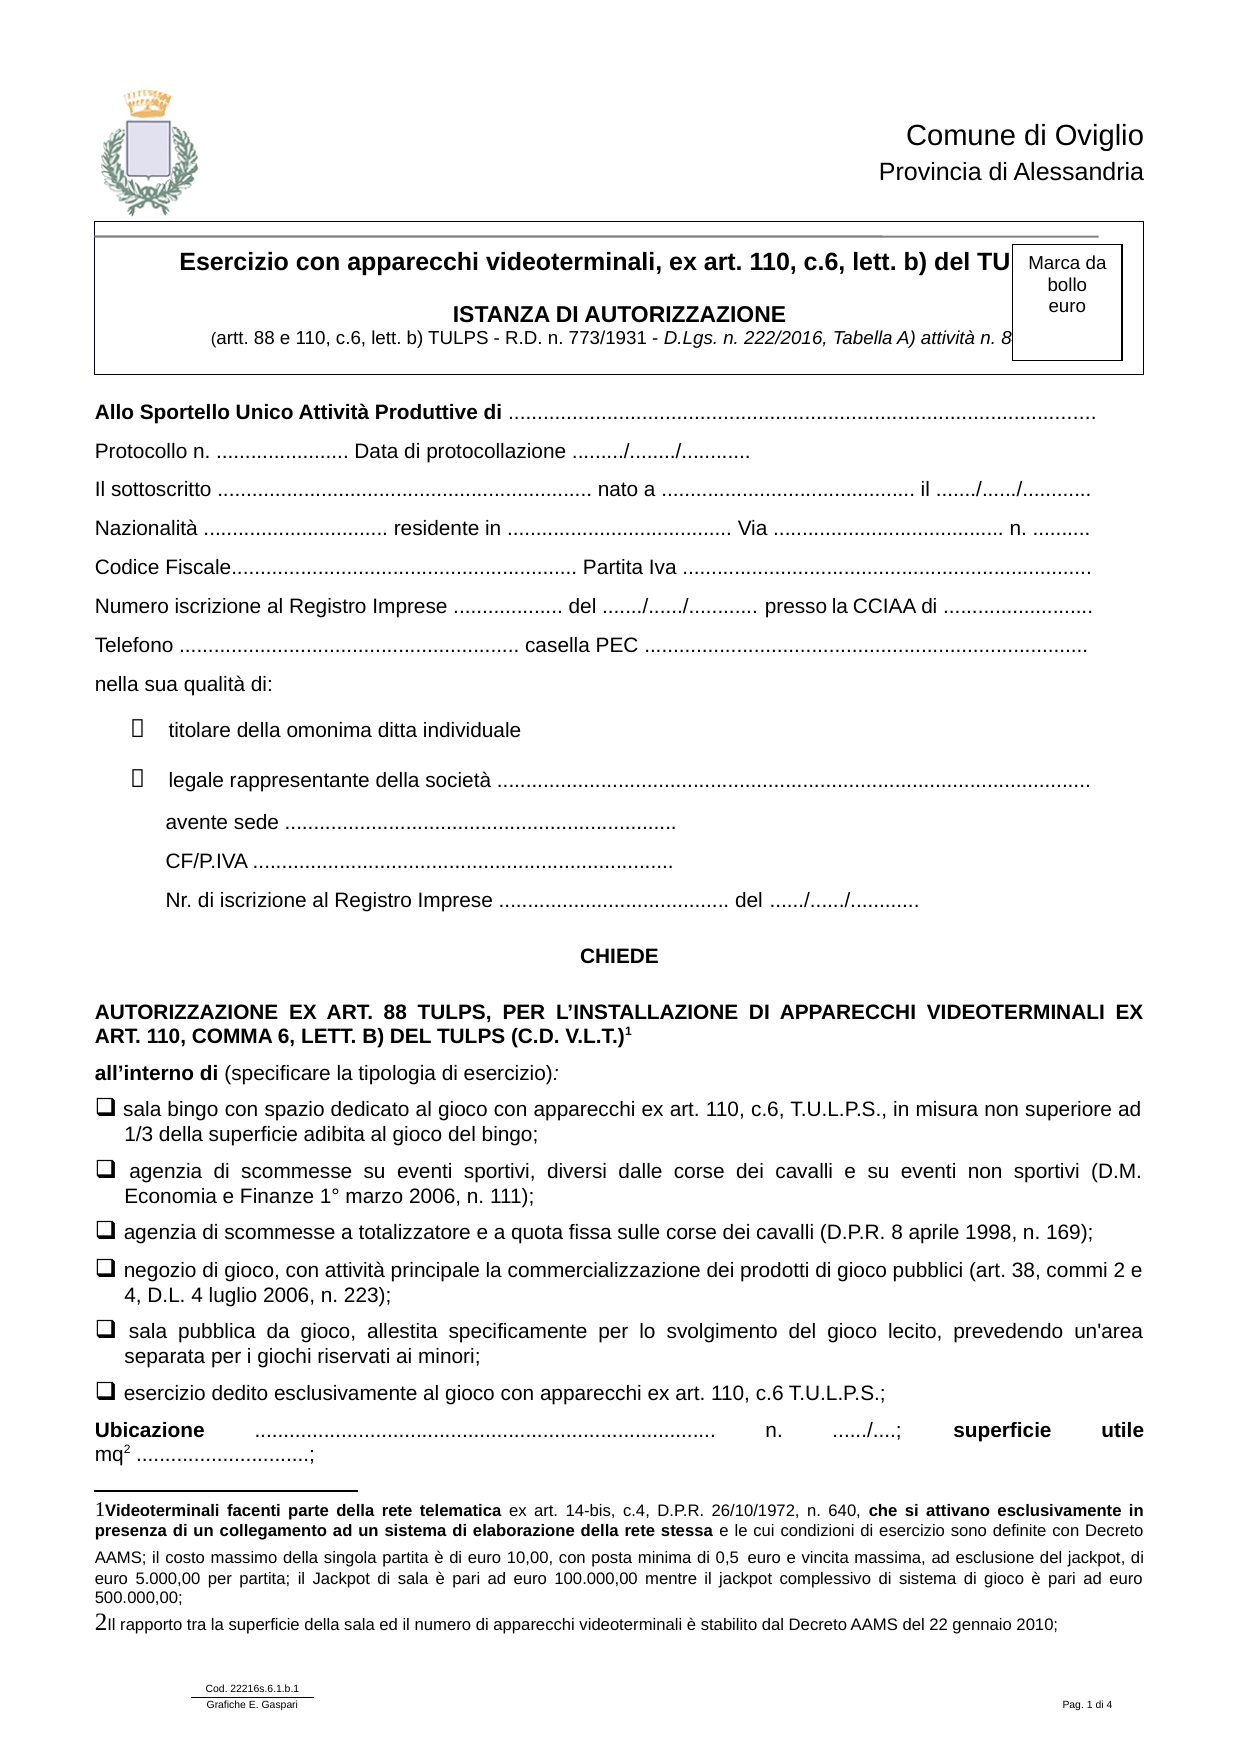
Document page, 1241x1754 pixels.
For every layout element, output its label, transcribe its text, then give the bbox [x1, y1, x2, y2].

text Il rapporto tra la superficie della sala ed il numero di apparecchi videoterminali è stabilito dal Decreto AAMS del 22 gennaio 2010; [94, 1607, 1144, 1636]
text Telefono ........................................................... casella PEC ............................................................................. [94, 633, 1144, 657]
text all’interno di (specificare la tipologia di esercizio): [94, 1061, 1144, 1084]
text Videoterminali facenti parte della rete telematica ex art. 14-bis, c.4, D.P.R. 26/10/1972, n. 640, che si attivano esclusivamente in presenza di un collegamento ad un sistema di elaborazione della rete stessa e le cui condizioni di esercizio sono definite con Decreto AAMS; il costo massimo della singola partita è di euro 10,00, con posta minima di 0,5 euro e vincita massima, ad esclusione del jackpot, di euro 5.000,00 per partita; il Jackpot di sala è pari ad euro 100.000,00 mentre il jackpot complessivo di sistema di gioco è pari ad euro 500.000,00; [94, 1497, 1144, 1607]
text Codice Fiscale............................................................ Partita Iva ....................................................................... [94, 555, 1144, 579]
text Numero iscrizione al Registro Imprese ................... del ......./....../............ presso la CCIAA di .......................... [94, 594, 1144, 618]
text Provincia di Alessandria [200, 157, 1144, 185]
text Comune di Oviglio [200, 118, 1144, 152]
text Allo Sportello Unico Attività Produttive di [94, 399, 1144, 423]
text  negozio di gioco, con attività principale la commercializzazione dei prodotti di gioco pubblici (art. 38, commi 2 e 4, D.L. 4 luglio 2006, n. 223); [94, 1257, 1144, 1306]
text  sala bingo con spazio dedicato al gioco con apparecchi ex art. 110, c.6, T.U.L.P.S., in misura non superiore ad 1/3 della superficie adibita al gioco del bingo; [94, 1097, 1144, 1146]
text  titolare della omonima ditta individuale [130, 710, 1144, 744]
text  sala pubblica da gioco, allestita specificamente per lo svolgimento del gioco lecito, prevedendo un'area separata per i giochi riservati ai minori; [94, 1319, 1144, 1368]
text Nr. di iscrizione al Registro Imprese ........................................ del ....../....../............ [165, 888, 1144, 912]
text Protocollo n. ....................... Data di protocollazione ........./......../............ [94, 438, 1144, 462]
text Ubicazione ................................................................................ n. ....../....; superficie utile mq ..............................; [94, 1418, 1144, 1466]
text  esercizio dedito esclusivamente al gioco con apparecchi ex art. 110, c.6 T.U.L.P.S.; [94, 1380, 1144, 1405]
text CHIEDE [94, 944, 1144, 968]
text AUTORIZZAZIONE EX ART. 88 TULPS, PER L’INSTALLAZIONE DI APPARECCHI VIDEOTERMINALI EX ART. 110, COMMA 6, LETT. B) DEL TULPS (C.D. V.L.T.) [94, 1000, 1144, 1048]
text nella sua qualità di: [94, 672, 1144, 696]
text Il sottoscritto ................................................................. nato a ............................................ il ......./....../............ [94, 477, 1144, 501]
table_header Esercizio con apparecchi videoterminali, ex art. 110, c.6, lett. b) del TULPS ISTANZA DI AUTORIZZAZIONE (artt. 88 e 110, c.6, lett. b) TULPS - R.D. n. 773/1931 - D.Lgs. n. 222/2016, Tabella A) attività n. 84) [95, 222, 1143, 373]
text  agenzia di scommesse a totalizzatore e a quota fissa sulle corse dei cavalli (D.P.R. 8 aprile 1998, n. 169); [94, 1220, 1144, 1245]
picture [98, 87, 200, 219]
text  agenzia di scommesse su eventi sportivi, diversi dalle corse dei cavalli e su eventi non sportivi (D.M. Economia e Finanze 1° marzo 2006, n. 111); [94, 1158, 1144, 1207]
text Nazionalità ................................ residente in ....................................... Via ........................................ n. .......... [94, 516, 1144, 540]
text CF/P.IVA ......................................................................... [165, 849, 1144, 873]
text  legale rappresentante della società ....................................................................................................... [130, 760, 1144, 794]
text avente sede .................................................................... [165, 810, 1144, 834]
